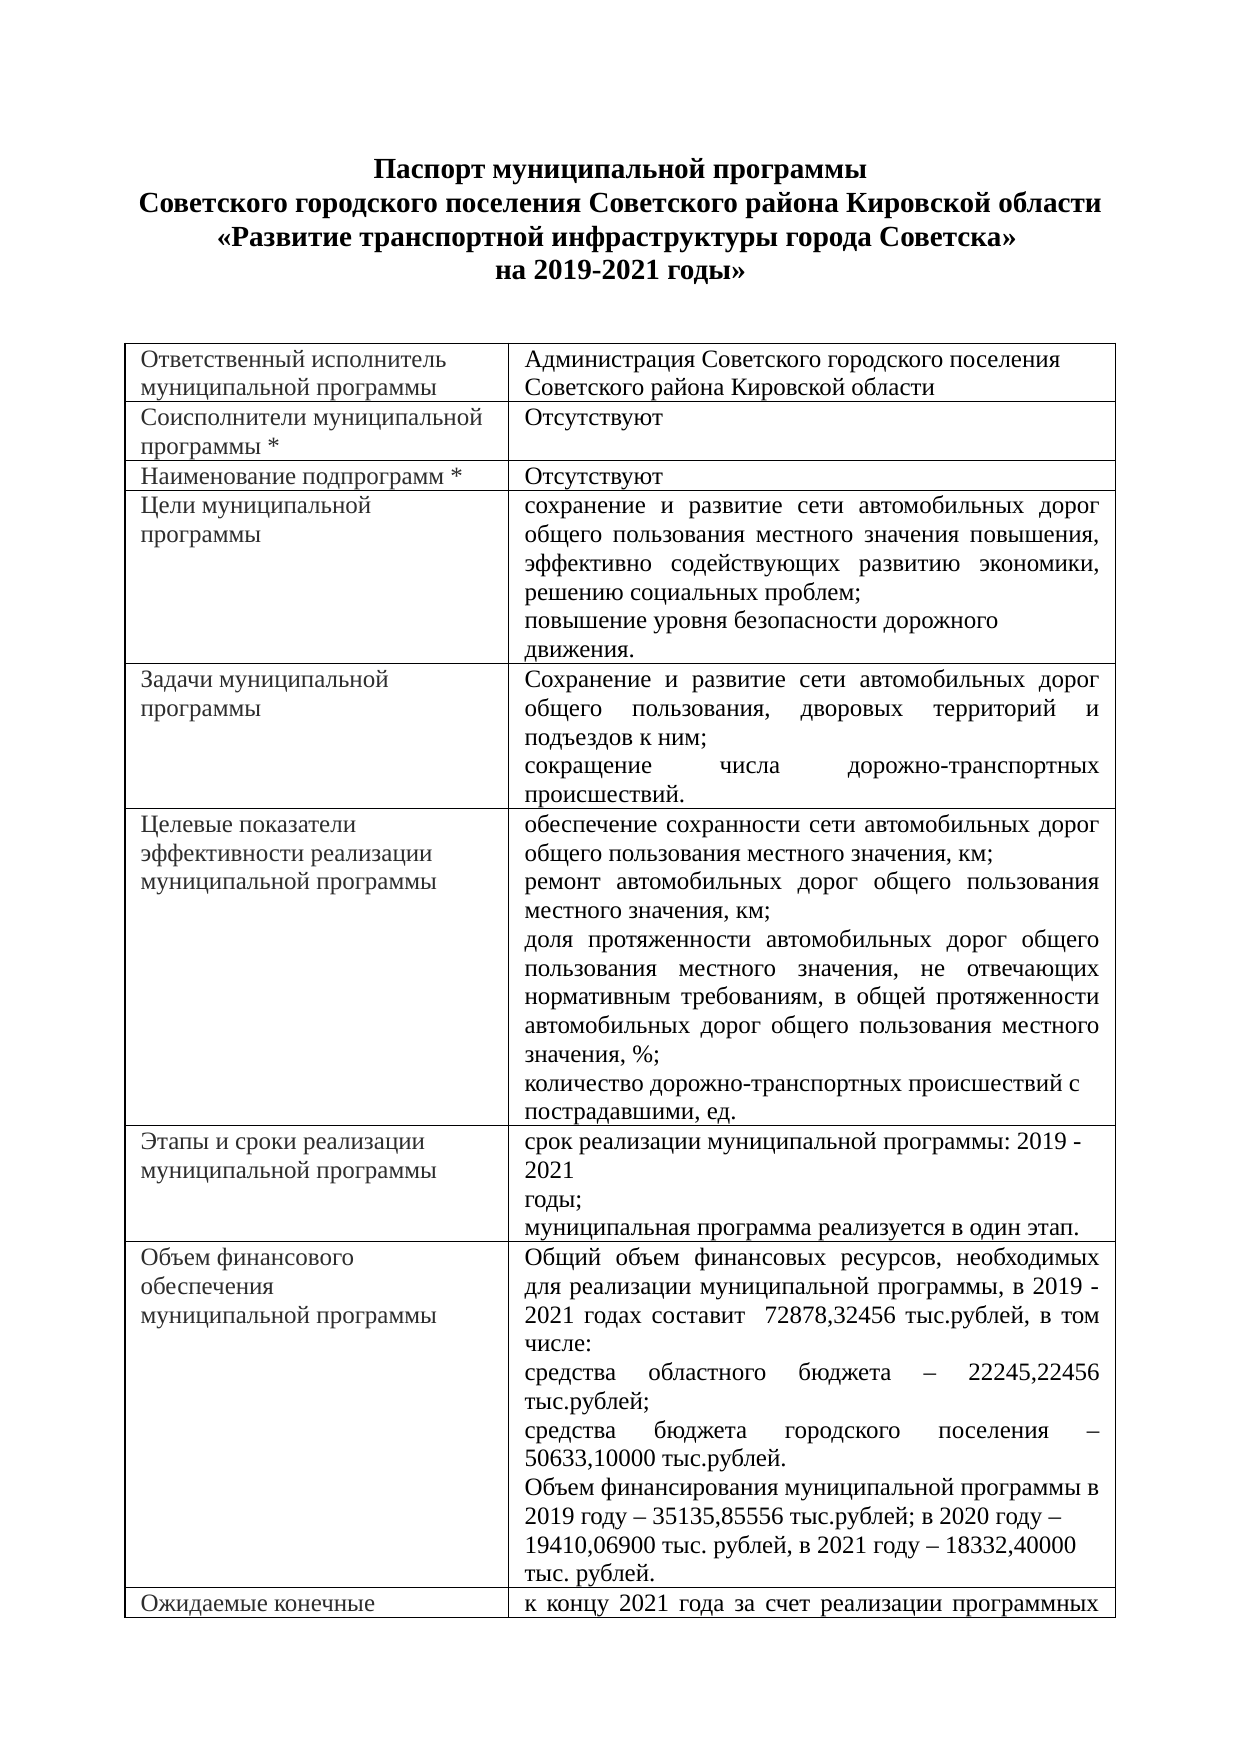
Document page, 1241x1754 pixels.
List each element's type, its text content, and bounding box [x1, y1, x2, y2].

text «Развитие транспортной инфраструктуры города Советска» [118, 219, 1122, 252]
table_cell Ответственный исполнитель муниципальной программы [126, 344, 508, 401]
table_cell Отсутствуют [509, 461, 1115, 489]
table_cell Общий объем финансовых ресурсов, необходимых для реализации муниципальной программы, в 2019 - 2021 годах составит 72878,32456 тыс.рублей, в том числе: средства областного бюджета – 22245,22456 тыс.рублей; средства бюджета городского поселения – 50633,10000 тыс.рублей. Объем финансирования муниципальной программы в 2019 году – 35135,85556 тыс.рублей; в 2020 году – 19410,06900 тыс. рублей, в 2021 году – 18332,40000 тыс. рублей. [509, 1242, 1115, 1587]
table_cell Администрация Советского городского поселения Советского района Кировской области [509, 344, 1115, 401]
text на 2019-2021 годы» [118, 252, 1122, 286]
table_cell обеспечение сохранности сети автомобильных дорог общего пользования местного значения, км; ремонт автомобильных дорог общего пользования местного значения, км; доля протяженности автомобильных дорог общего пользования местного значения, не отвечающих нормативным требованиям, в общей протяженности автомобильных дорог общего пользования местного значения, %; количество дорожно-транспортных происшествий с пострадавшими, ед. [509, 809, 1115, 1125]
table_cell Целевые показатели эффективности реализации муниципальной программы [126, 809, 508, 1125]
table_header [125, 315, 509, 343]
table_cell сохранение и развитие сети автомобильных дорог общего пользования местного значения повышения, эффективно содействующих развитию экономики, решению социальных проблем; повышение уровня безопасности дорожного движения. [509, 491, 1115, 663]
table_cell к концу 2021 года за счет реализации программных [509, 1588, 1115, 1617]
table_cell Соисполнители муниципальной программы * [126, 402, 508, 460]
table_cell срок реализации муниципальной программы: 2019 - 2021 годы; муниципальная программа реализуется в один этап. [509, 1126, 1115, 1241]
table_cell Задачи муниципальной программы [126, 664, 508, 808]
table_cell Наименование подпрограмм * [126, 461, 508, 489]
text Паспорт муниципальной программы [118, 152, 1122, 185]
table_cell Объем финансового обеспечения муниципальной программы [126, 1242, 508, 1587]
table_cell Этапы и сроки реализации муниципальной программы [126, 1126, 508, 1241]
table_cell Отсутствуют [509, 402, 1115, 460]
table_cell Цели муниципальной программы [126, 491, 508, 663]
text Советского городского поселения Советского района Кировской области [118, 185, 1122, 219]
table_cell Ожидаемые конечные [126, 1588, 508, 1617]
table_cell Сохранение и развитие сети автомобильных дорог общего пользования, дворовых территорий и подъездов к ним; сокращение числа дорожно-транспортных происшествий. [509, 664, 1115, 808]
table_header [509, 315, 1115, 343]
